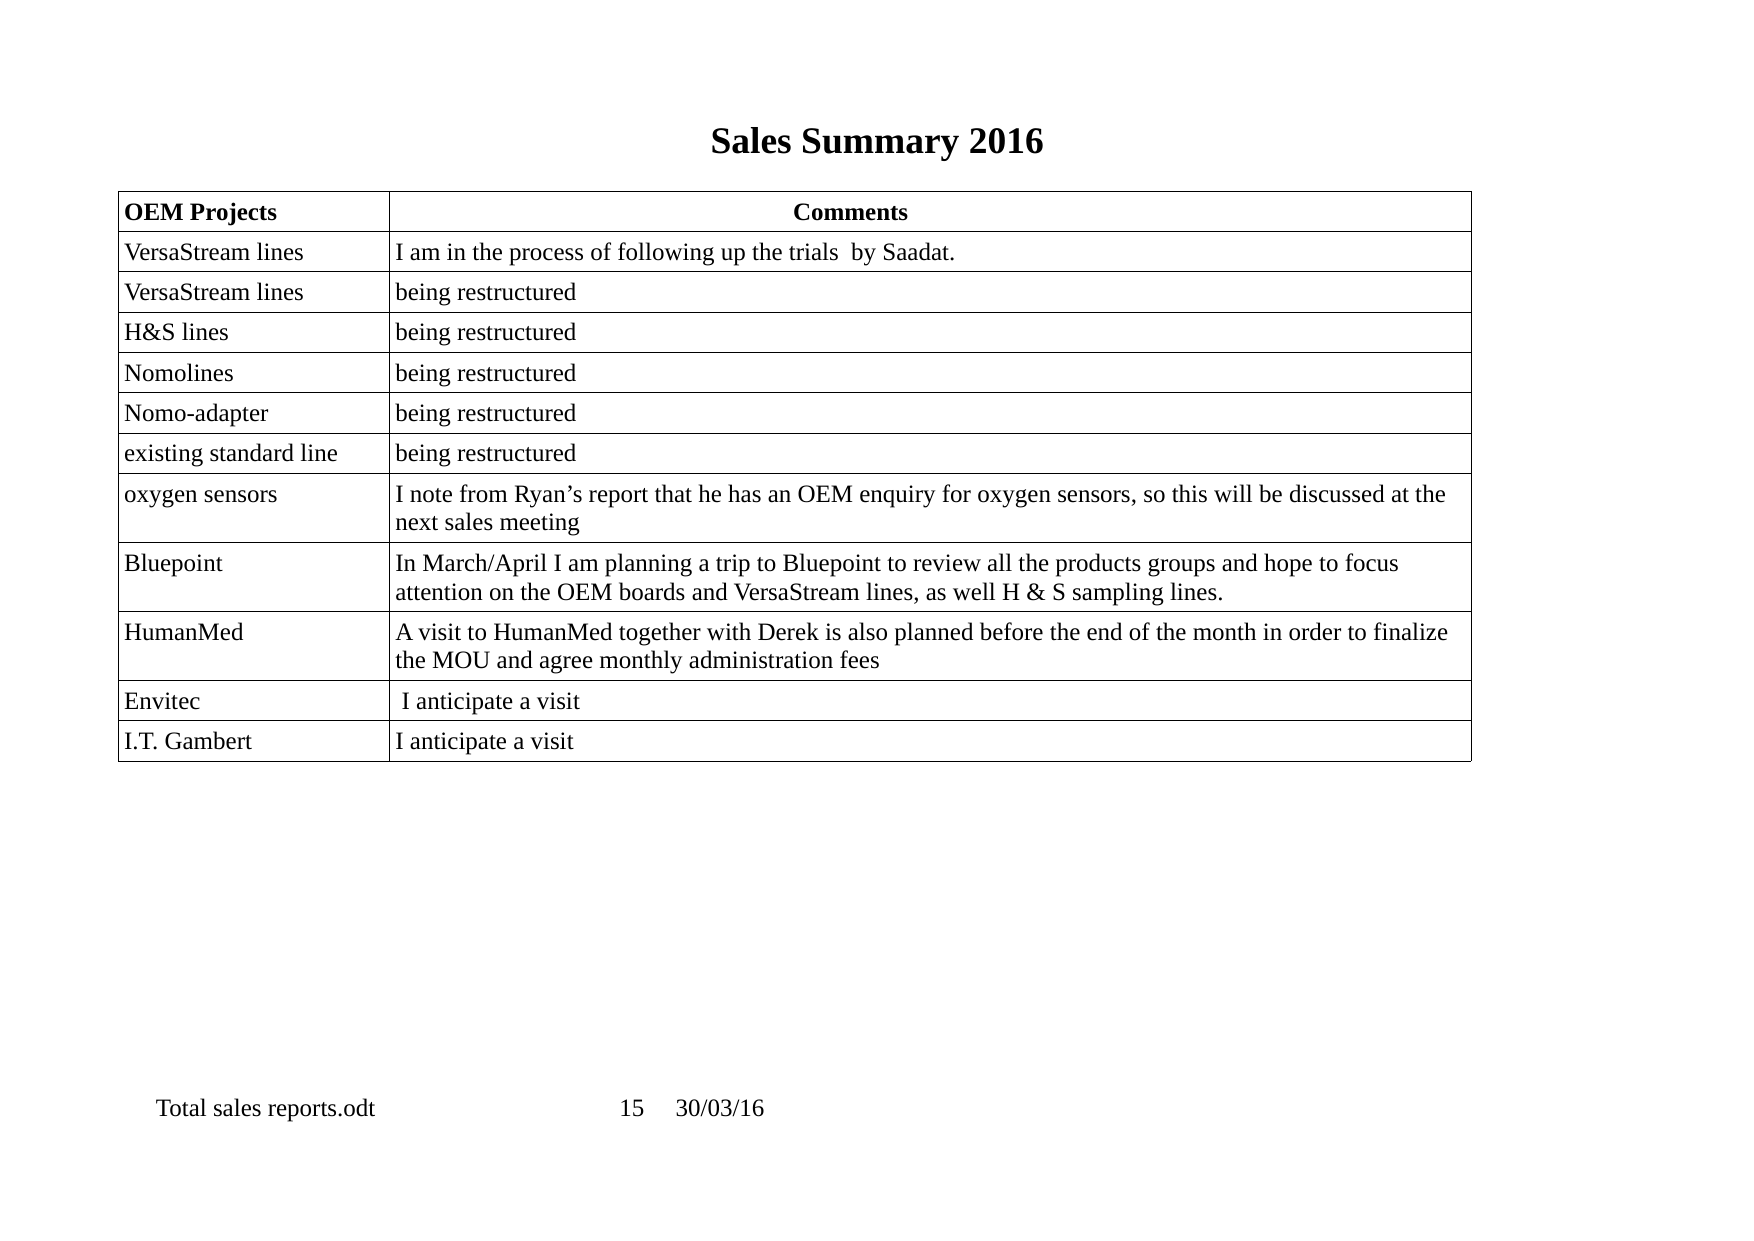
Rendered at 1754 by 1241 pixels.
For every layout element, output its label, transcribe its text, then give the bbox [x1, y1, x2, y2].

table_cell HumanMed [119, 612, 389, 680]
table_cell Bluepoint [119, 543, 389, 611]
table_cell being restructured [390, 393, 1471, 433]
table_cell existing standard line [119, 434, 389, 473]
table_cell A visit to HumanMed together with Derek is also planned before the end of the month in order to finalize the MOU and agree monthly administration fees [390, 612, 1471, 680]
table_cell being restructured [390, 313, 1471, 352]
table_cell I note from Ryan’s report that he has an OEM enquiry for oxygen sensors, so this will be discussed at the next sales meeting [390, 474, 1471, 542]
table_header OEM Projects [119, 192, 389, 231]
table_cell being restructured [390, 353, 1471, 392]
table_cell I am in the process of following up the trials by Saadat. [390, 232, 1471, 271]
table_cell VersaStream lines [119, 232, 389, 271]
table_cell VersaStream lines [119, 272, 389, 312]
table_cell being restructured [390, 272, 1471, 312]
table_cell Nomolines [119, 353, 389, 392]
table_cell Envitec [119, 681, 389, 720]
table_cell H&S lines [119, 313, 389, 352]
table_header Comments [390, 192, 1471, 231]
table_cell I anticipate a visit [390, 721, 1471, 761]
table_cell In March/April I am planning a trip to Bluepoint to review all the products groups and hope to focus attention on the OEM boards and VersaStream lines, as well H & S sampling lines. [390, 543, 1471, 611]
table_cell I.T. Gambert [119, 721, 389, 761]
table_cell oxygen sensors [119, 474, 389, 542]
table_cell being restructured [390, 434, 1471, 473]
table_cell I anticipate a visit [390, 681, 1471, 720]
table_cell Nomo-adapter [119, 393, 389, 433]
